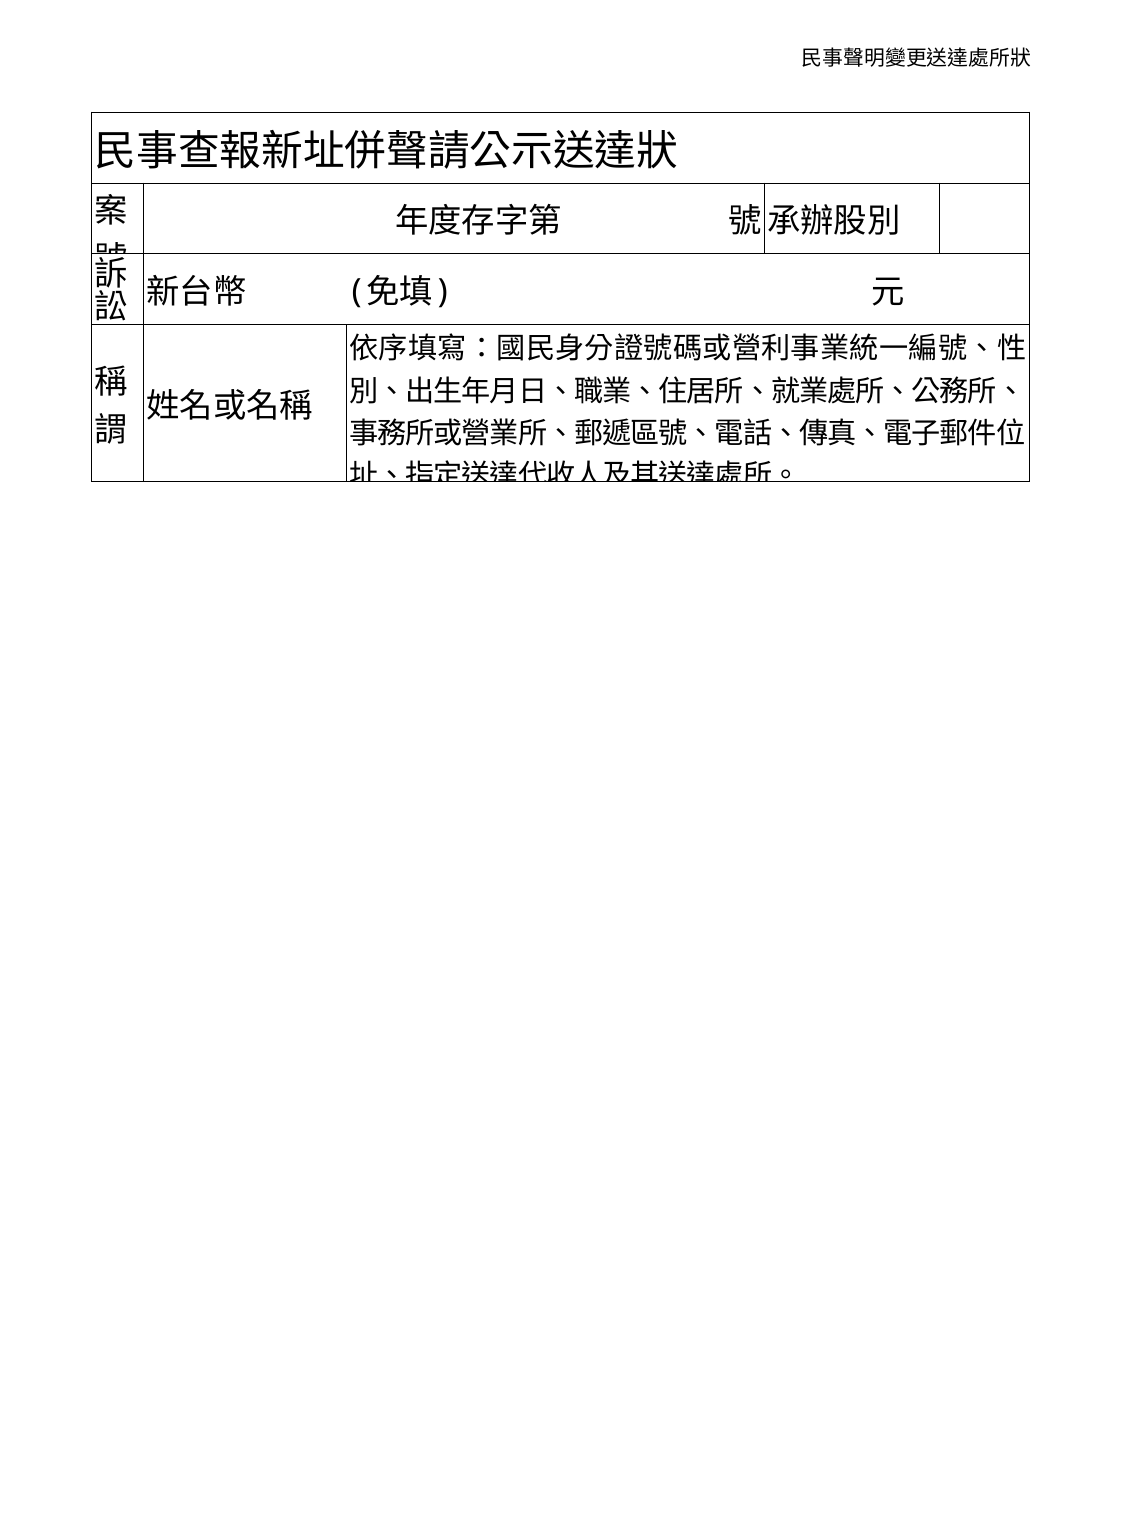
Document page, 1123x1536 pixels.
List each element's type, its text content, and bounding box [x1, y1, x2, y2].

table_cell 姓名或名稱 [144, 325, 346, 481]
table_cell 訴訟標的 金額或價額 [92, 254, 143, 324]
table_cell 稱謂 [92, 325, 143, 481]
table_header 民事查報新址併聲請公示送達狀 [92, 113, 1029, 182]
table_cell 新台幣 (免填) 元 [144, 254, 1029, 324]
table_cell 年度存字第 號 [144, 184, 764, 253]
table_cell 依序填寫：國民身分證號碼或營利事業統一編號、性別、出生年月日、職業、住居所、就業處所、公務所、事務所或營業所、郵遞區號、電話、傳真、電子郵件位址、指定送達代收人及其送達處所。 [347, 325, 1029, 481]
table_cell [940, 184, 1029, 253]
table_cell 承辦股別 [765, 184, 939, 253]
table_cell 案號 [92, 184, 143, 253]
